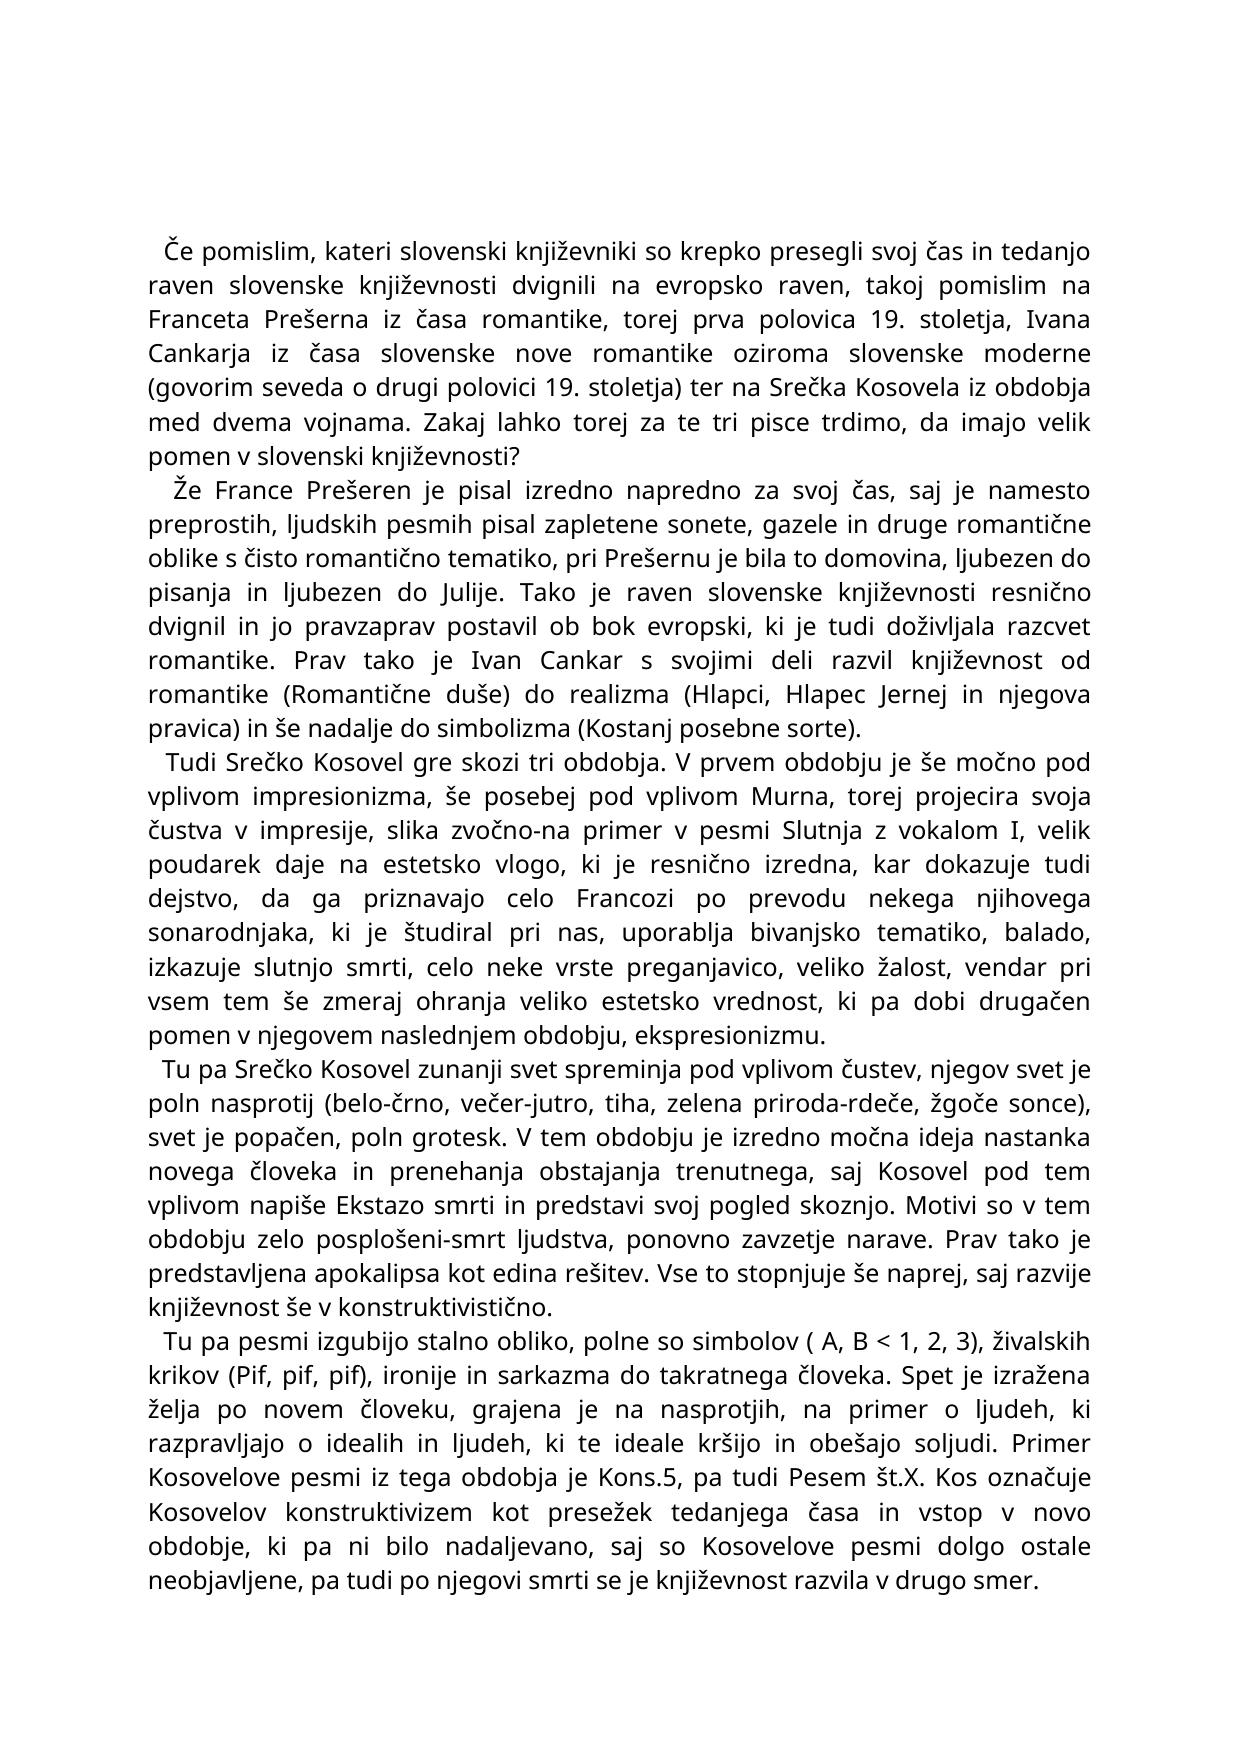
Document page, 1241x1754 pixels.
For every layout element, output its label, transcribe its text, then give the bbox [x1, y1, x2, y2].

text Tu pa pesmi izgubijo stalno obliko, polne so simbolov ( A, B < 1, 2, 3), živalskih krikov (Pif, pif, pif), ironije in sarkazma do takratnega človeka. Spet je izražena želja po novem človeku, grajena je na nasprotjih, na primer o ljudeh, ki razpravljajo o idealih in ljudeh, ki te ideale kršijo in obešajo soljudi. Primer Kosovelove pesmi iz tega obdobja je Kons.5, pa tudi Pesem št.X. Kos označuje Kosovelov konstruktivizem kot presežek tedanjega časa in vstop v novo obdobje, ki pa ni bilo nadaljevano, saj so Kosovelove pesmi dolgo ostale neobjavljene, pa tudi po njegovi smrti se je književnost razvila v drugo smer. [148, 1324, 1093, 1596]
text Tudi Srečko Kosovel gre skozi tri obdobja. V prvem obdobju je še močno pod vplivom impresionizma, še posebej pod vplivom Murna, torej projecira svoja čustva v impresije, slika zvočno-na primer v pesmi Slutnja z vokalom I, velik poudarek daje na estetsko vlogo, ki je resnično izredna, kar dokazuje tudi dejstvo, da ga priznavajo celo Francozi po prevodu nekega njihovega sonarodnjaka, ki je študiral pri nas, uporablja bivanjsko tematiko, balado, izkazuje slutnjo smrti, celo neke vrste preganjavico, veliko žalost, vendar pri vsem tem še zmeraj ohranja veliko estetsko vrednost, ki pa dobi drugačen pomen v njegovem naslednjem obdobju, ekspresionizmu. [148, 745, 1093, 1051]
text Že France Prešeren je pisal izredno napredno za svoj čas, saj je namesto preprostih, ljudskih pesmih pisal zapletene sonete, gazele in druge romantične oblike s čisto romantično tematiko, pri Prešernu je bila to domovina, ljubezen do pisanja in ljubezen do Julije. Tako je raven slovenske književnosti resnično dvignil in jo pravzaprav postavil ob bok evropski, ki je tudi doživljala razcvet romantike. Prav tako je Ivan Cankar s svojimi deli razvil književnost od romantike (Romantične duše) do realizma (Hlapci, Hlapec Jernej in njegova pravica) in še nadalje do simbolizma (Kostanj posebne sorte). [148, 472, 1093, 745]
text Če pomislim, kateri slovenski književniki so krepko presegli svoj čas in tedanjo raven slovenske književnosti dvignili na evropsko raven, takoj pomislim na Franceta Prešerna iz časa romantike, torej prva polovica 19. stoletja, Ivana Cankarja iz časa slovenske nove romantike oziroma slovenske moderne (govorim seveda o drugi polovici 19. stoletja) ter na Srečka Kosovela iz obdobja med dvema vojnama. Zakaj lahko torej za te tri pisce trdimo, da imajo velik pomen v slovenski književnosti? [148, 234, 1093, 472]
text Tu pa Srečko Kosovel zunanji svet spreminja pod vplivom čustev, njegov svet je poln nasprotij (belo-črno, večer-jutro, tiha, zelena priroda-rdeče, žgoče sonce), svet je popačen, poln grotesk. V tem obdobju je izredno močna ideja nastanka novega človeka in prenehanja obstajanja trenutnega, saj Kosovel pod tem vplivom napiše Ekstazo smrti in predstavi svoj pogled skoznjo. Motivi so v tem obdobju zelo posplošeni-smrt ljudstva, ponovno zavzetje narave. Prav tako je predstavljena apokalipsa kot edina rešitev. Vse to stopnjuje še naprej, saj razvije književnost še v konstruktivistično. [148, 1051, 1093, 1324]
